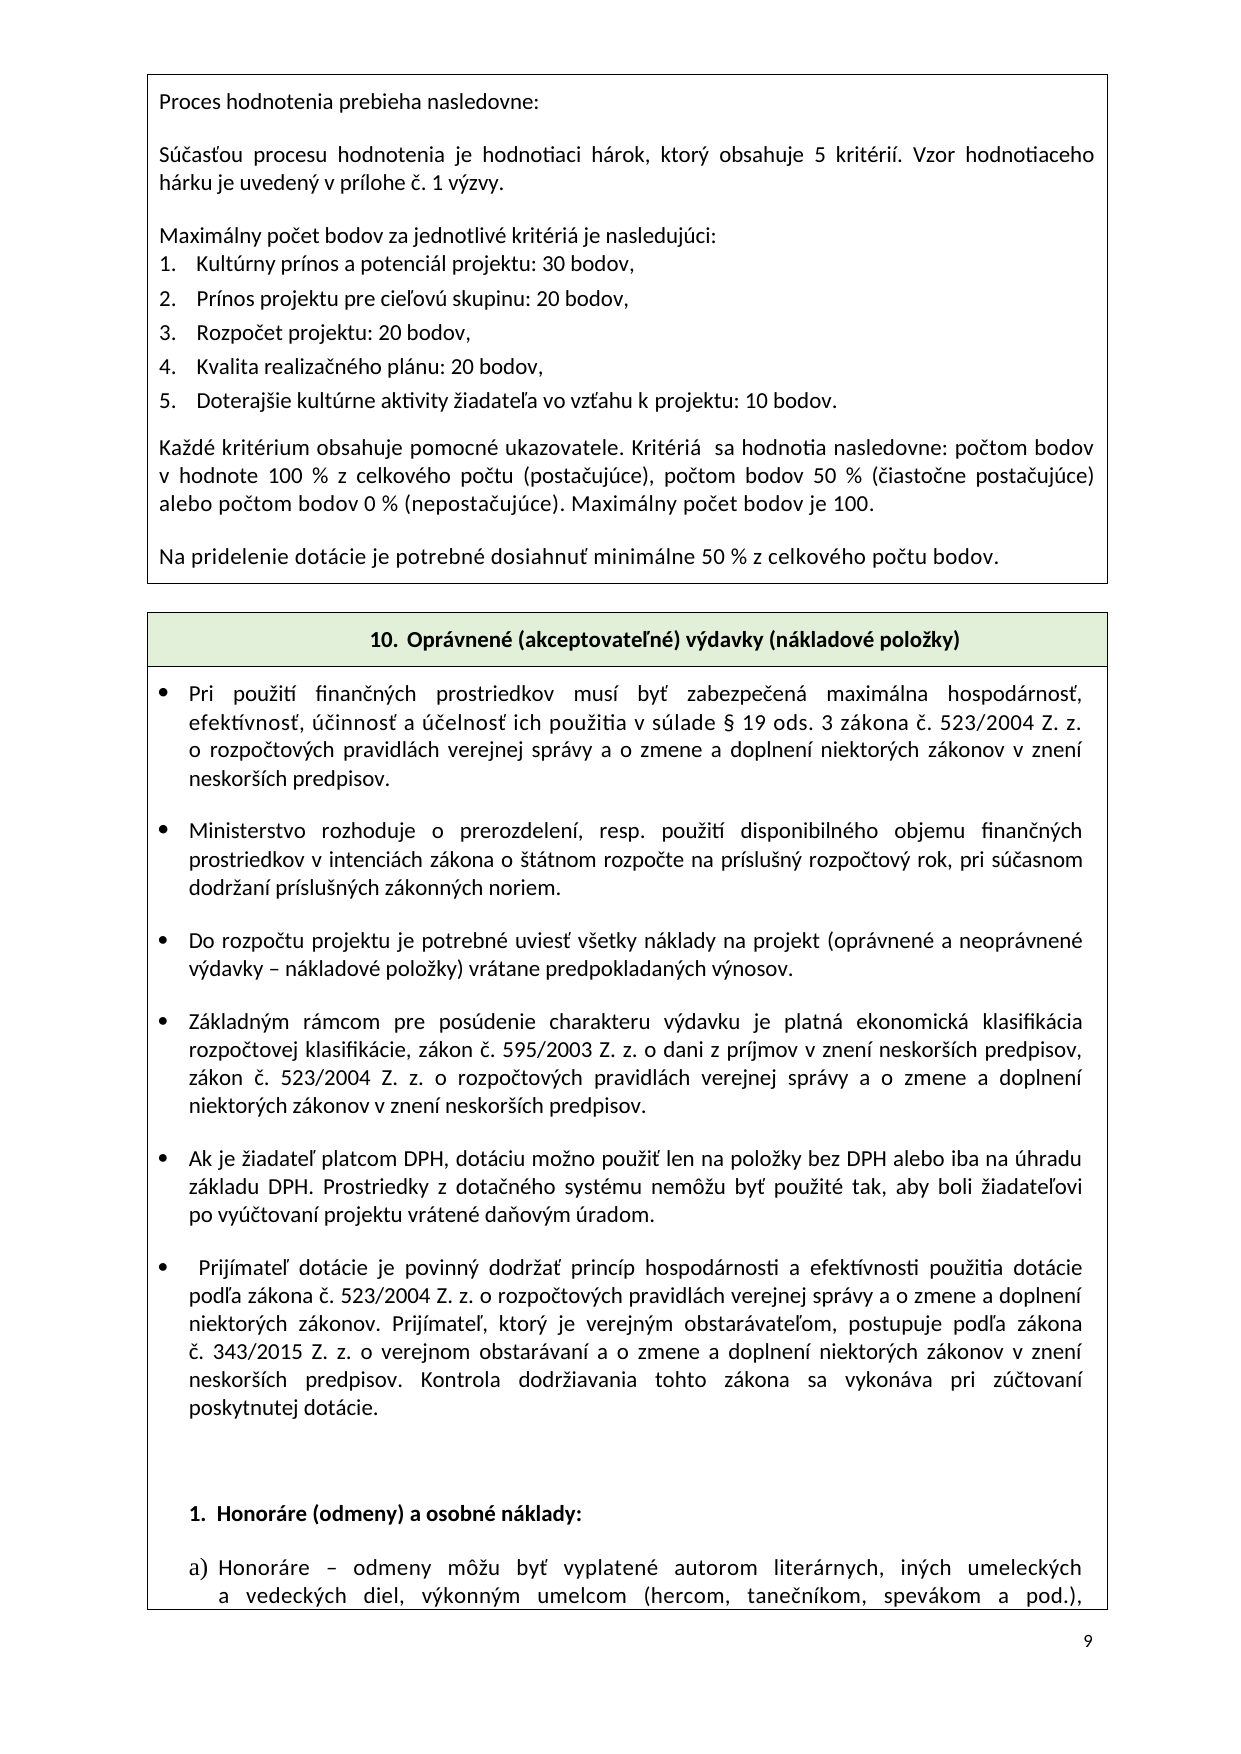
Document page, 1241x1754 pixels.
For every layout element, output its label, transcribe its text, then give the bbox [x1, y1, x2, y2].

table_cell Pri použití finančných prostriedkov musí byť zabezpečená maximálna hospodárnosť, efektívnosť, účinnosť a účelnosť ich použitia v súlade § 19 ods. 3 zákona č. 523/2004 Z. z. o rozpočtových pravidlách verejnej správy a o zmene a doplnení niektorých zákonov v znení neskorších predpisov. Ministerstvo rozhoduje o prerozdelení, resp. použití disponibilného objemu finančných prostriedkov v intenciách zákona o štátnom rozpočte na príslušný rozpočtový rok, pri súčasnom dodržaní príslušných zákonných noriem. Do rozpočtu projektu je potrebné uviesť všetky náklady na projekt (oprávnené a neoprávnené výdavky – nákladové položky) vrátane predpokladaných výnosov. Základným rámcom pre posúdenie charakteru výdavku je platná ekonomická klasifikácia rozpočtovej klasifikácie, zákon č. 595/2003 Z. z. o dani z príjmov v znení neskorších predpisov, zákon č. 523/2004 Z. z. o rozpočtových pravidlách verejnej správy a o zmene a doplnení niektorých zákonov v znení neskorších predpisov. Ak je žiadateľ platcom DPH, dotáciu možno použiť len na položky bez DPH alebo iba na úhradu základu DPH. Prostriedky z dotačného systému nemôžu byť použité tak, aby boli žiadateľovi po vyúčtovaní projektu vrátené daňovým úradom. Prijímateľ dotácie je povinný dodržať princíp hospodárnosti a efektívnosti použitia dotácie podľa zákona č. 523/2004 Z. z. o rozpočtových pravidlách verejnej správy a o zmene a doplnení niektorých zákonov. Prijímateľ, ktorý je verejným obstarávateľom, postupuje podľa zákona č. 343/2015 Z. z. o verejnom obstarávaní a o zmene a doplnení niektorých zákonov v znení neskorších predpisov. Kontrola dodržiavania tohto zákona sa vykonáva pri zúčtovaní poskytnutej dotácie. 1. Honoráre (odmeny) a osobné náklady: Honoráre – odmeny môžu byť vyplatené autorom literárnych, iných umeleckých a vedeckých diel, výkonným umelcom (hercom, tanečníkom, spevákom a pod.), [148, 667, 1107, 1609]
table_header Oprávnené (akceptovateľné) výdavky (nákladové položky) [148, 613, 1107, 666]
table_cell Proces hodnotenia prebieha nasledovne: Súčasťou procesu hodnotenia je hodnotiaci hárok, ktorý obsahuje 5 kritérií. Vzor hodnotiaceho hárku je uvedený v prílohe č. 1 výzvy. Maximálny počet bodov za jednotlivé kritériá je nasledujúci: Kultúrny prínos a potenciál projektu: 30 bodov, Prínos projektu pre cieľovú skupinu: 20 bodov, Rozpočet projektu: 20 bodov, Kvalita realizačného plánu: 20 bodov, Doterajšie kultúrne aktivity žiadateľa vo vzťahu k projektu: 10 bodov. Každé kritérium obsahuje pomocné ukazovatele. Kritériá sa hodnotia nasledovne: počtom bodov v hodnote 100 % z celkového počtu (postačujúce), počtom bodov 50 % (čiastočne postačujúce) alebo počtom bodov 0 % (nepostačujúce). Maximálny počet bodov je 100. Na pridelenie dotácie je potrebné dosiahnuť minimálne 50 % z celkového počtu bodov. [148, 75, 1107, 583]
